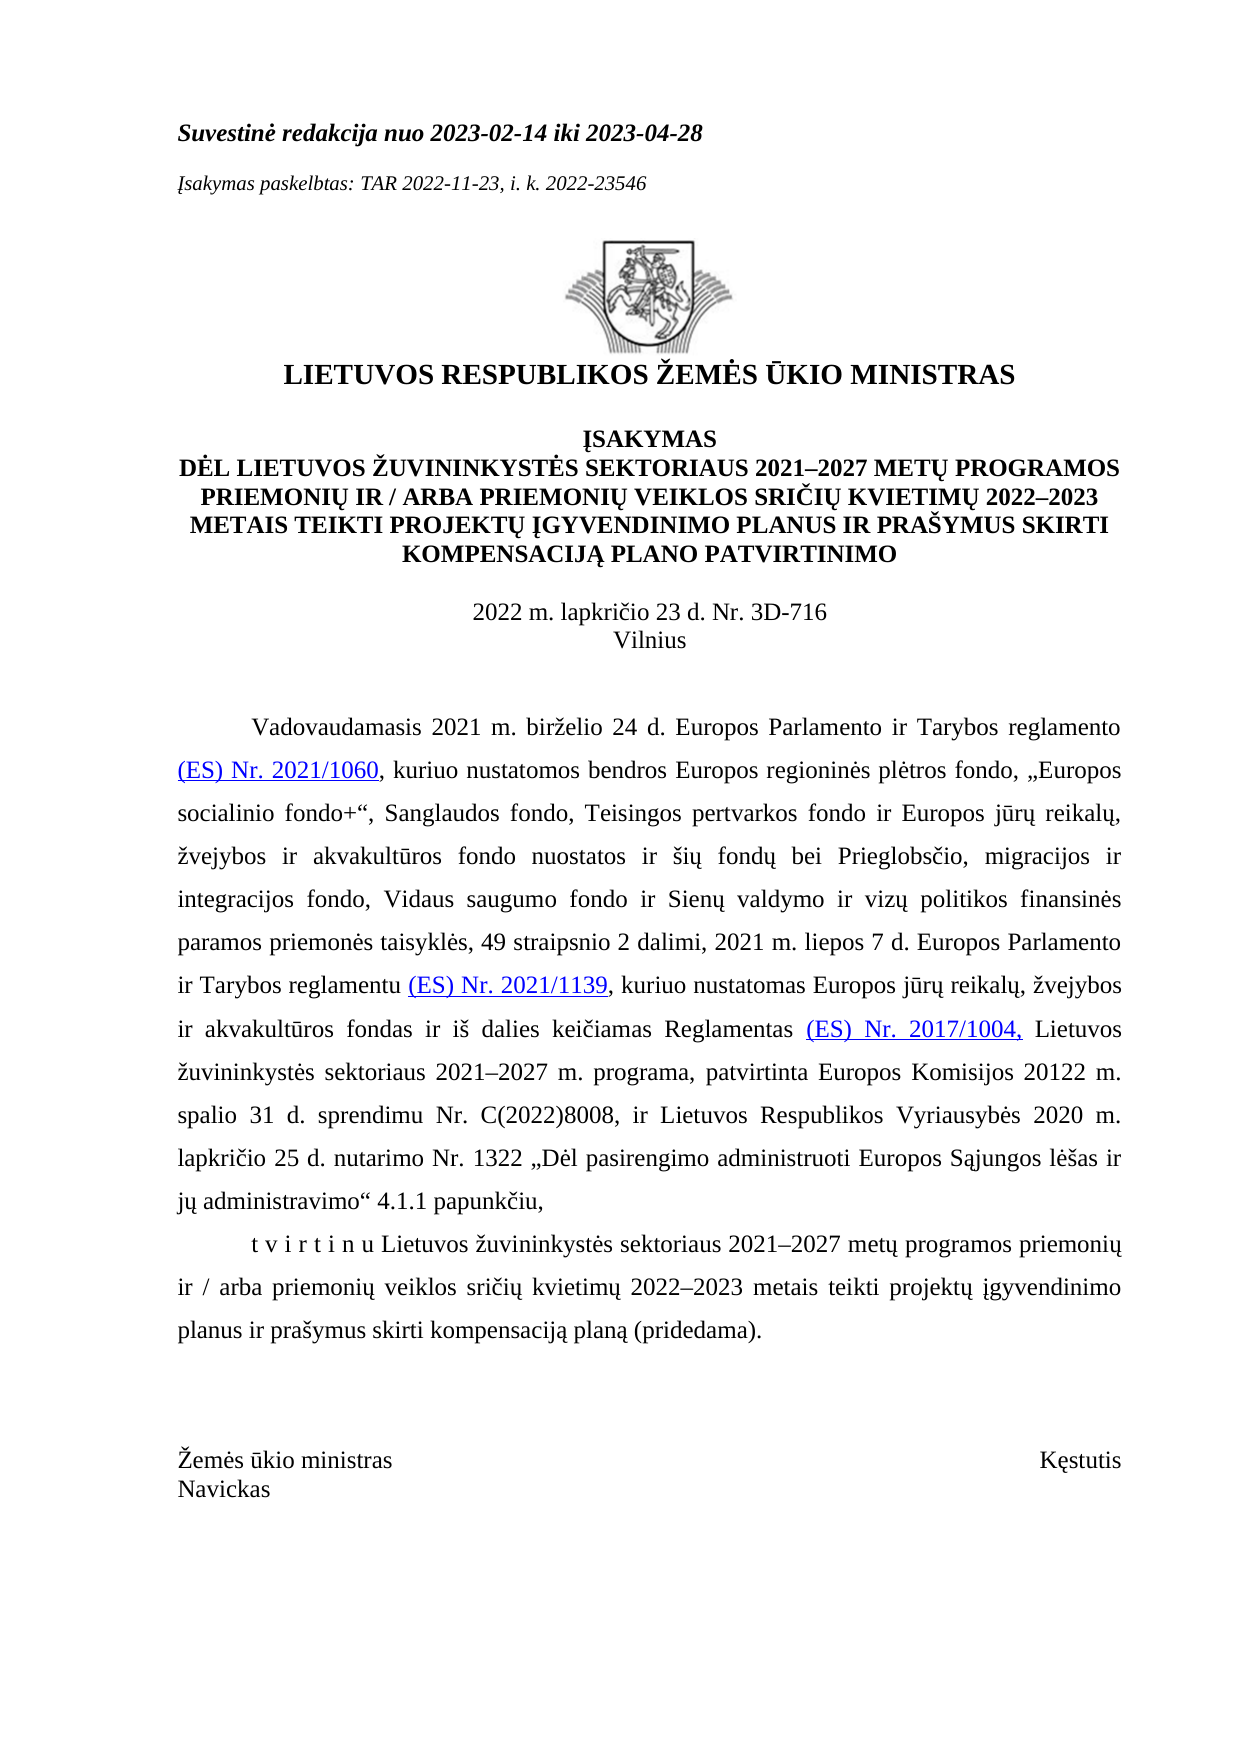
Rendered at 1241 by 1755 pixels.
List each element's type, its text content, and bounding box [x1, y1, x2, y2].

text 2022 m. lapkričio 23 d. Nr. 3D-716 [177, 597, 1122, 626]
text ĮSAKYMAS [177, 424, 1122, 453]
text Suvestinė redakcija nuo 2023-02-14 iki 2023-04-28 [177, 118, 1122, 147]
text DĖL LIETUVOS ŽUVININKYSTĖS SEKTORIAUS 2021–2027 METŲ PROGRAMOS PRIEMONIŲ IR / arba priemonių veiklos sričių kvietimų 2022–2023 METAIS teikti projektų įgyvendinimo planus ir prašymus skirti kompensaciją plano PATVIRTINIMO [177, 453, 1122, 568]
text Vadovaudamasis 2021 m. birželio 24 d. Europos Parlamento ir Tarybos reglamento (ES) Nr. 2021/1060, kuriuo nustatomos bendros Europos regioninės plėtros fondo, „Europos socialinio fondo+“, Sanglaudos fondo, Teisingos pertvarkos fondo ir Europos jūrų reikalų, žvejybos ir akvakultūros fondo nuostatos ir šių fondų bei Prieglobsčio, migracijos ir integracijos fondo, Vidaus saugumo fondo ir Sienų valdymo ir vizų politikos finansinės paramos priemonės taisyklės, 49 straipsnio 2 dalimi, 2021 m. liepos 7 d. Europos Parlamento ir Tarybos reglamentu (ES) Nr. 2021/1139, kuriuo nustatomas Europos jūrų reikalų, žvejybos ir akvakultūros fondas ir iš dalies keičiamas Reglamentas (ES) Nr. 2017/1004, Lietuvos žuvininkystės sektoriaus 2021–2027 m. programa, patvirtinta Europos Komisijos 20122 m. spalio 31 d. sprendimu Nr. C(2022)8008, ir Lietuvos Respublikos Vyriausybės 2020 m. lapkričio 25 d. nutarimo Nr. 1322 „Dėl pasirengimo administruoti Europos Sąjungos lėšas ir jų administravimo“ 4.1.1 papunkčiu, [177, 712, 1122, 1215]
text Įsakymas paskelbtas: TAR 2022-11-23, i. k. 2022-23546 [177, 171, 1122, 195]
text LIETUVOS RESPUBLIKOS ŽEMĖS ŪKIO MINISTRAS [177, 357, 1122, 391]
text Žemės ūkio ministras Kęstutis Navickas [177, 1445, 1122, 1502]
text t v i r t i n u Lietuvos žuvininkystės sektoriaus 2021–2027 metų programos priemonių ir / arba priemonių veiklos sričių kvietimų 2022–2023 metais teikti projektų įgyvendinimo planus ir prašymus skirti kompensaciją planą (pridedama). [177, 1229, 1122, 1344]
text Vilnius [177, 626, 1122, 654]
